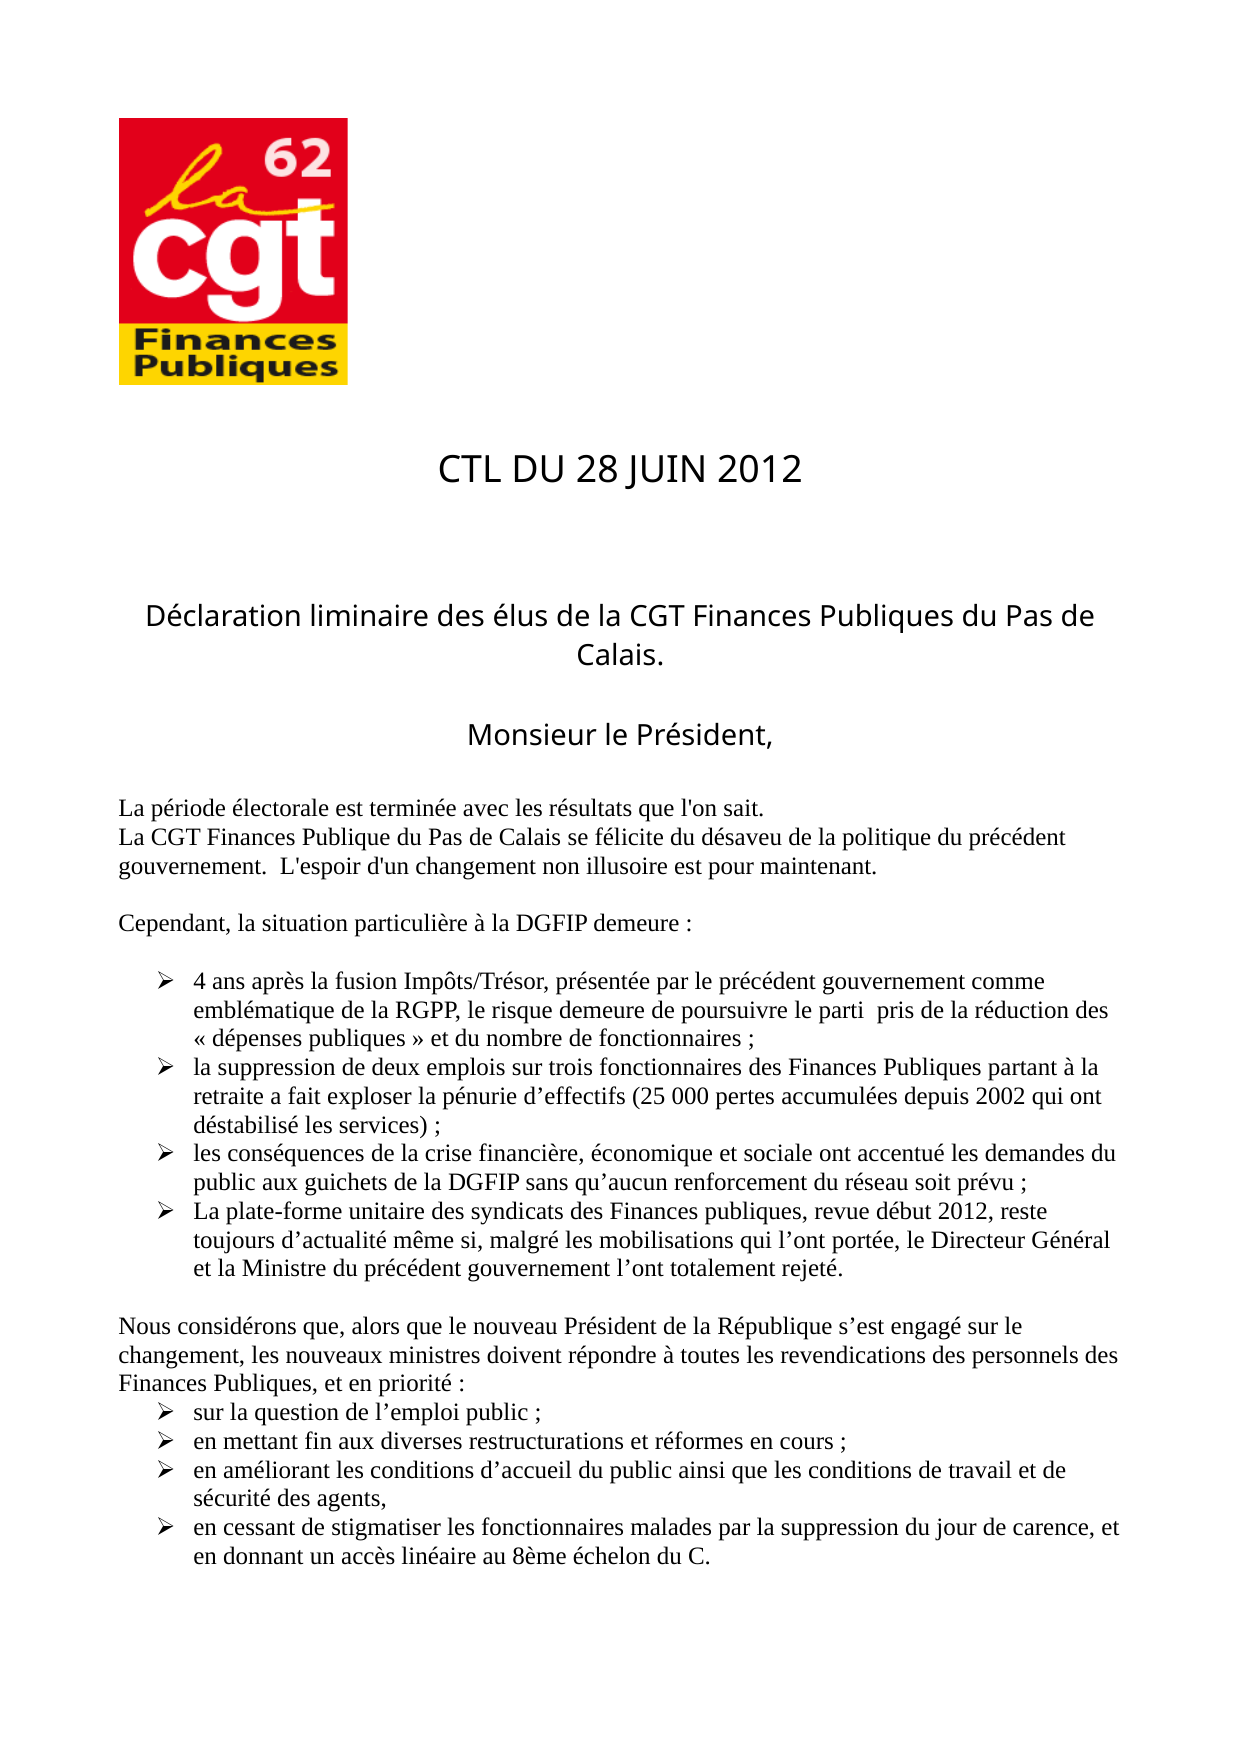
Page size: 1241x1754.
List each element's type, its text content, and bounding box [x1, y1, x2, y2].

list 4 ans après la fusion Impôts/Trésor, présentée par le précédent gouvernement comme emblématique de la RGPP, le risque demeure de poursuivre le parti pris de la réduction des [156, 966, 1122, 1023]
list en mettant fin aux diverses restructurations et réformes en cours ; [156, 1426, 1122, 1455]
text Cependant, la situation particulière à la DGFIP demeure : [118, 908, 1122, 937]
text Nous considérons que, alors que le nouveau Président de la République s’est engagé sur le changement, les nouveaux ministres doivent répondre à toutes les revendications des personnels des Finances Publiques, et en priorité : [118, 1311, 1122, 1397]
list « dépenses publiques » et du nombre de fonctionnaires ; [156, 1023, 1122, 1052]
text Déclaration liminaire des élus de la CGT Finances Publiques du Pas de Calais. [118, 595, 1122, 674]
picture [119, 118, 348, 385]
list la suppression de deux emplois sur trois fonctionnaires des Finances Publiques partant à la retraite a fait exploser la pénurie d’effectifs (25 000 pertes accumulées depuis 2002 qui ont déstabilisé les services) ; [156, 1052, 1122, 1138]
text Monsieur le Président, [118, 714, 1122, 754]
text La CGT Finances Publique du Pas de Calais se félicite du désaveu de la politique du précédent gouvernement. L'espoir d'un changement non illusoire est pour maintenant. [118, 822, 1122, 880]
text La période électorale est terminée avec les résultats que l'on sait. [118, 793, 1122, 822]
text CTL DU 28 JUIN 2012 [118, 442, 1122, 493]
list les conséquences de la crise financière, économique et sociale ont accentué les demandes du public aux guichets de la DGFIP sans qu’aucun renforcement du réseau soit prévu ; [156, 1138, 1122, 1196]
list en cessant de stigmatiser les fonctionnaires malades par la suppression du jour de carence, et en donnant un accès linéaire au 8ème échelon du C. [156, 1512, 1122, 1570]
list en améliorant les conditions d’accueil du public ainsi que les conditions de travail et de sécurité des agents, [156, 1455, 1122, 1512]
list sur la question de l’emploi public ; [156, 1397, 1122, 1426]
list La plate-forme unitaire des syndicats des Finances publiques, revue début 2012, reste toujours d’actualité même si, malgré les mobilisations qui l’ont portée, le Directeur Général et la Ministre du précédent gouvernement l’ont totalement rejeté. [156, 1196, 1122, 1282]
